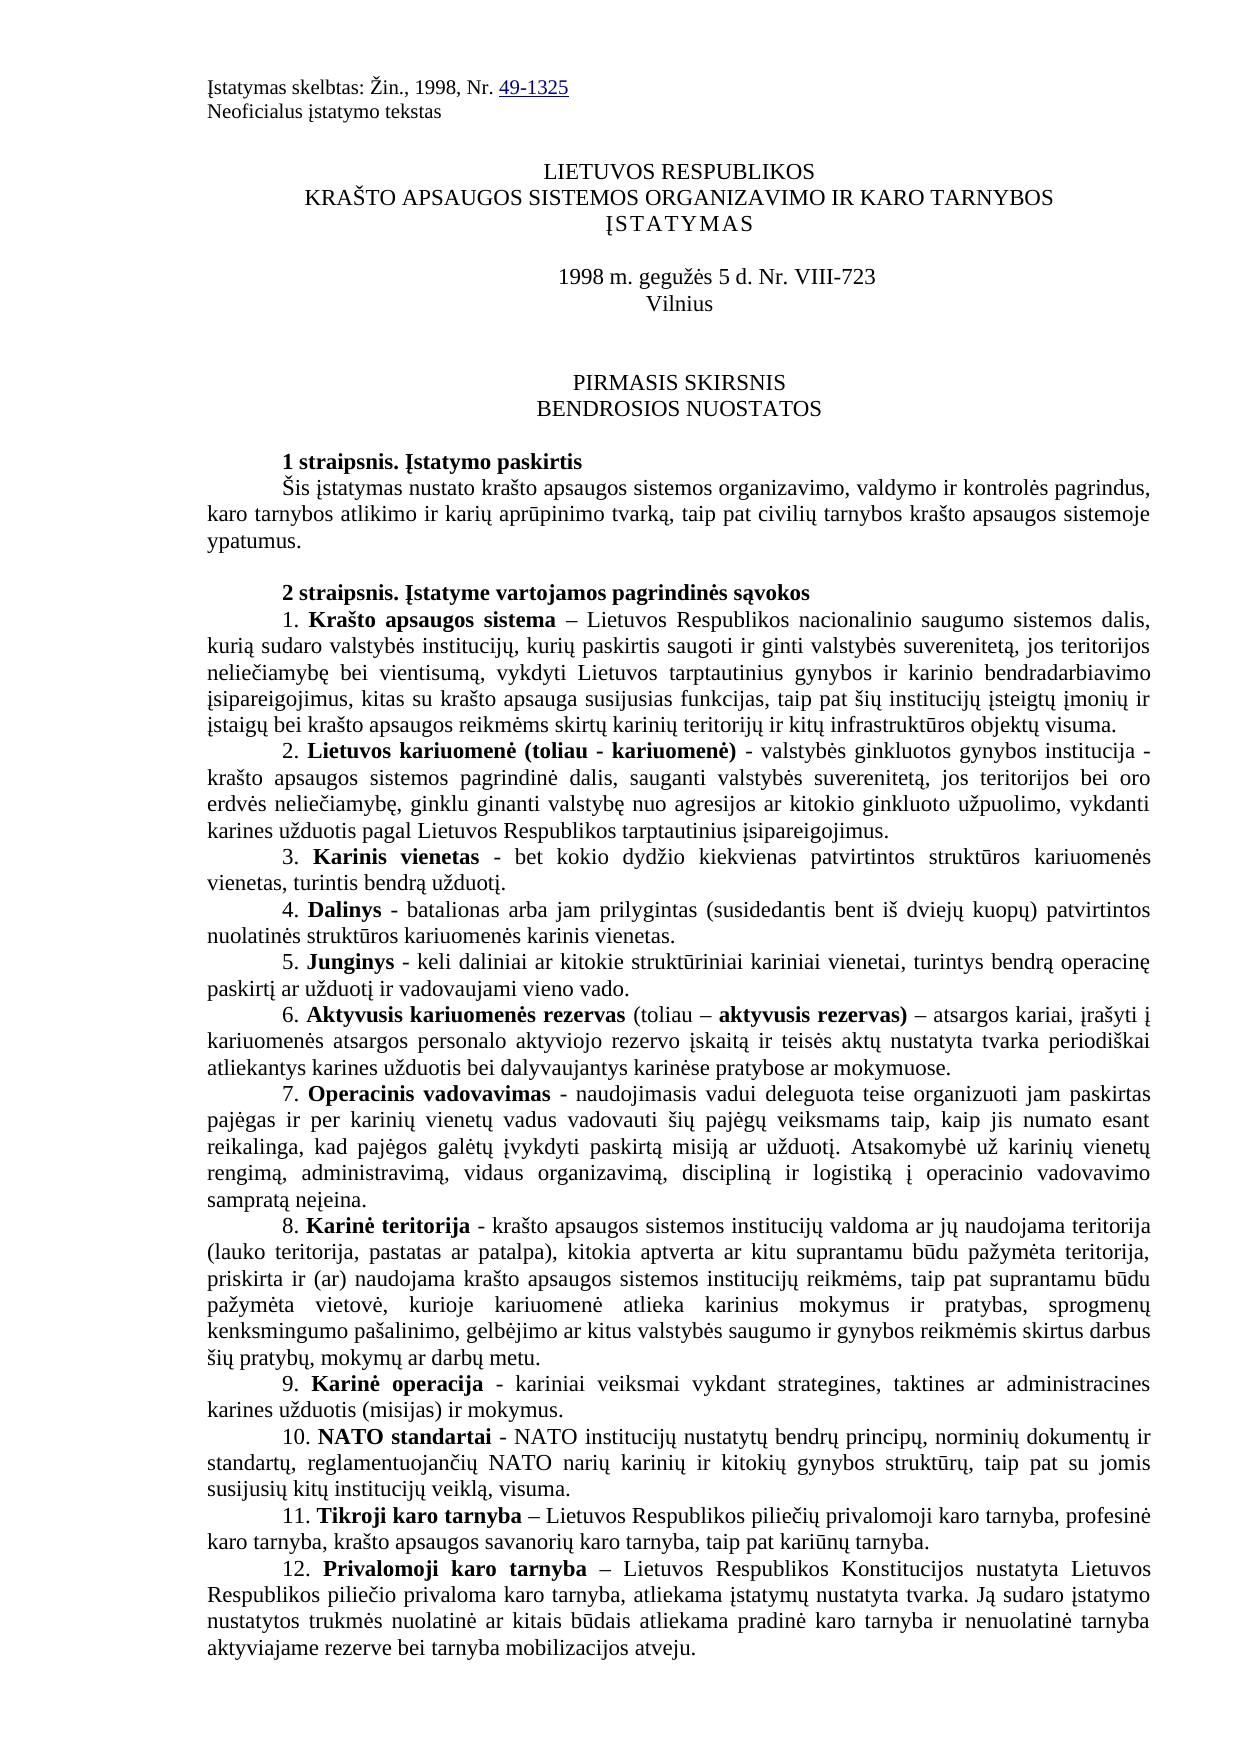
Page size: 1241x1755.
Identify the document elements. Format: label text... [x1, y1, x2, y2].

text 1 straipsnis. Įstatymo paskirtis [207, 448, 1152, 474]
text 6. Aktyvusis kariuomenės rezervas (toliau – aktyvusis rezervas) – atsargos kariai, įrašyti į kariuomenės atsargos personalo aktyviojo rezervo įskaitą ir teisės aktų nustatyta tvarka periodiškai atliekantys karines užduotis bei dalyvaujantys karinėse pratybose ar mokymuose. [207, 1001, 1152, 1080]
text ĮSTATYMAS [207, 211, 1152, 237]
text 12. Privalomoji karo tarnyba – Lietuvos Respublikos Konstitucijos nustatyta Lietuvos Respublikos piliečio privaloma karo tarnyba, atliekama įstatymų nustatyta tvarka. Ją sudaro įstatymo nustatytos trukmės nuolatinė ar kitais būdais atliekama pradinė karo tarnyba ir nenuolatinė tarnyba aktyviajame rezerve bei tarnyba mobilizacijos atveju. [207, 1554, 1152, 1660]
text 10. NATO standartai - NATO institucijų nustatytų bendrų principų, norminių dokumentų ir standartų, reglamentuojančių NATO narių karinių ir kitokių gynybos struktūrų, taip pat su jomis susijusių kitų institucijų veiklą, visuma. [207, 1423, 1152, 1502]
text Įstatymas skelbtas: Žin., 1998, Nr. 49-1325 [207, 75, 1152, 99]
text 9. Karinė operacija - kariniai veiksmai vykdant strategines, taktines ar administracines karines užduotis (misijas) ir mokymus. [207, 1370, 1152, 1423]
text 2 straipsnis. Įstatyme vartojamos pagrindinės sąvokos [207, 579, 1152, 606]
text Neoficialus įstatymo tekstas [207, 99, 1152, 123]
text BENDROSIOS NUOSTATOS [207, 395, 1152, 421]
text Šis įstatymas nustato krašto apsaugos sistemos organizavimo, valdymo ir kontrolės pagrindus, karo tarnybos atlikimo ir karių aprūpinimo tvarką, taip pat civilių tarnybos krašto apsaugos sistemoje ypatumus. [207, 474, 1152, 553]
text 1998 m. gegužės 5 d. Nr. VIII-723 Vilnius [207, 263, 1152, 316]
text 4. Dalinys - batalionas arba jam prilygintas (susidedantis bent iš dviejų kuopų) patvirtintos nuolatinės struktūros kariuomenės karinis vienetas. [207, 896, 1152, 948]
text 5. Junginys - keli daliniai ar kitokie struktūriniai kariniai vienetai, turintys bendrą operacinę paskirtį ar užduotį ir vadovaujami vieno vado. [207, 948, 1152, 1001]
text 8. Karinė teritorija - krašto apsaugos sistemos institucijų valdoma ar jų naudojama teritorija (lauko teritorija, pastatas ar patalpa), kitokia aptverta ar kitu suprantamu būdu pažymėta teritorija, priskirta ir (ar) naudojama krašto apsaugos sistemos institucijų reikmėms, taip pat suprantamu būdu pažymėta vietovė, kurioje kariuomenė atlieka karinius mokymus ir pratybas, sprogmenų kenksmingumo pašalinimo, gelbėjimo ar kitus valstybės saugumo ir gynybos reikmėmis skirtus darbus šių pratybų, mokymų ar darbų metu. [207, 1212, 1152, 1370]
text PIRMASIS SKIRSNIS [207, 369, 1152, 395]
text 11. Tikroji karo tarnyba – Lietuvos Respublikos piliečių privalomoji karo tarnyba, profesinė karo tarnyba, krašto apsaugos savanorių karo tarnyba, taip pat kariūnų tarnyba. [207, 1502, 1152, 1554]
text KRAŠTO APSAUGOS SISTEMOS ORGANIZAVIMO IR KARO TARNYBOS [207, 184, 1152, 211]
text LIETUVOS RESPUBLIKOS [207, 158, 1152, 184]
text 7. Operacinis vadovavimas - naudojimasis vadui deleguota teise organizuoti jam paskirtas pajėgas ir per karinių vienetų vadus vadovauti šių pajėgų veiksmams taip, kaip jis numato esant reikalinga, kad pajėgos galėtų įvykdyti paskirtą misiją ar užduotį. Atsakomybė už karinių vienetų rengimą, administravimą, vidaus organizavimą, discipliną ir logistiką į operacinio vadovavimo sampratą neįeina. [207, 1080, 1152, 1212]
text 3. Karinis vienetas - bet kokio dydžio kiekvienas patvirtintos struktūros kariuomenės vienetas, turintis bendrą užduotį. [207, 843, 1152, 896]
text 1. Krašto apsaugos sistema – Lietuvos Respublikos nacionalinio saugumo sistemos dalis, kurią sudaro valstybės institucijų, kurių paskirtis saugoti ir ginti valstybės suverenitetą, jos teritorijos neliečiamybę bei vientisumą, vykdyti Lietuvos tarptautinius gynybos ir karinio bendradarbiavimo įsipareigojimus, kitas su krašto apsauga susijusias funkcijas, taip pat šių institucijų įsteigtų įmonių ir įstaigų bei krašto apsaugos reikmėms skirtų karinių teritorijų ir kitų infrastruktūros objektų visuma. [207, 606, 1152, 738]
text 2. Lietuvos kariuomenė (toliau - kariuomenė) - valstybės ginkluotos gynybos institucija - krašto apsaugos sistemos pagrindinė dalis, sauganti valstybės suverenitetą, jos teritorijos bei oro erdvės neliečiamybę, ginklu ginanti valstybę nuo agresijos ar kitokio ginkluoto užpuolimo, vykdanti karines užduotis pagal Lietuvos Respublikos tarptautinius įsipareigojimus. [207, 738, 1152, 843]
